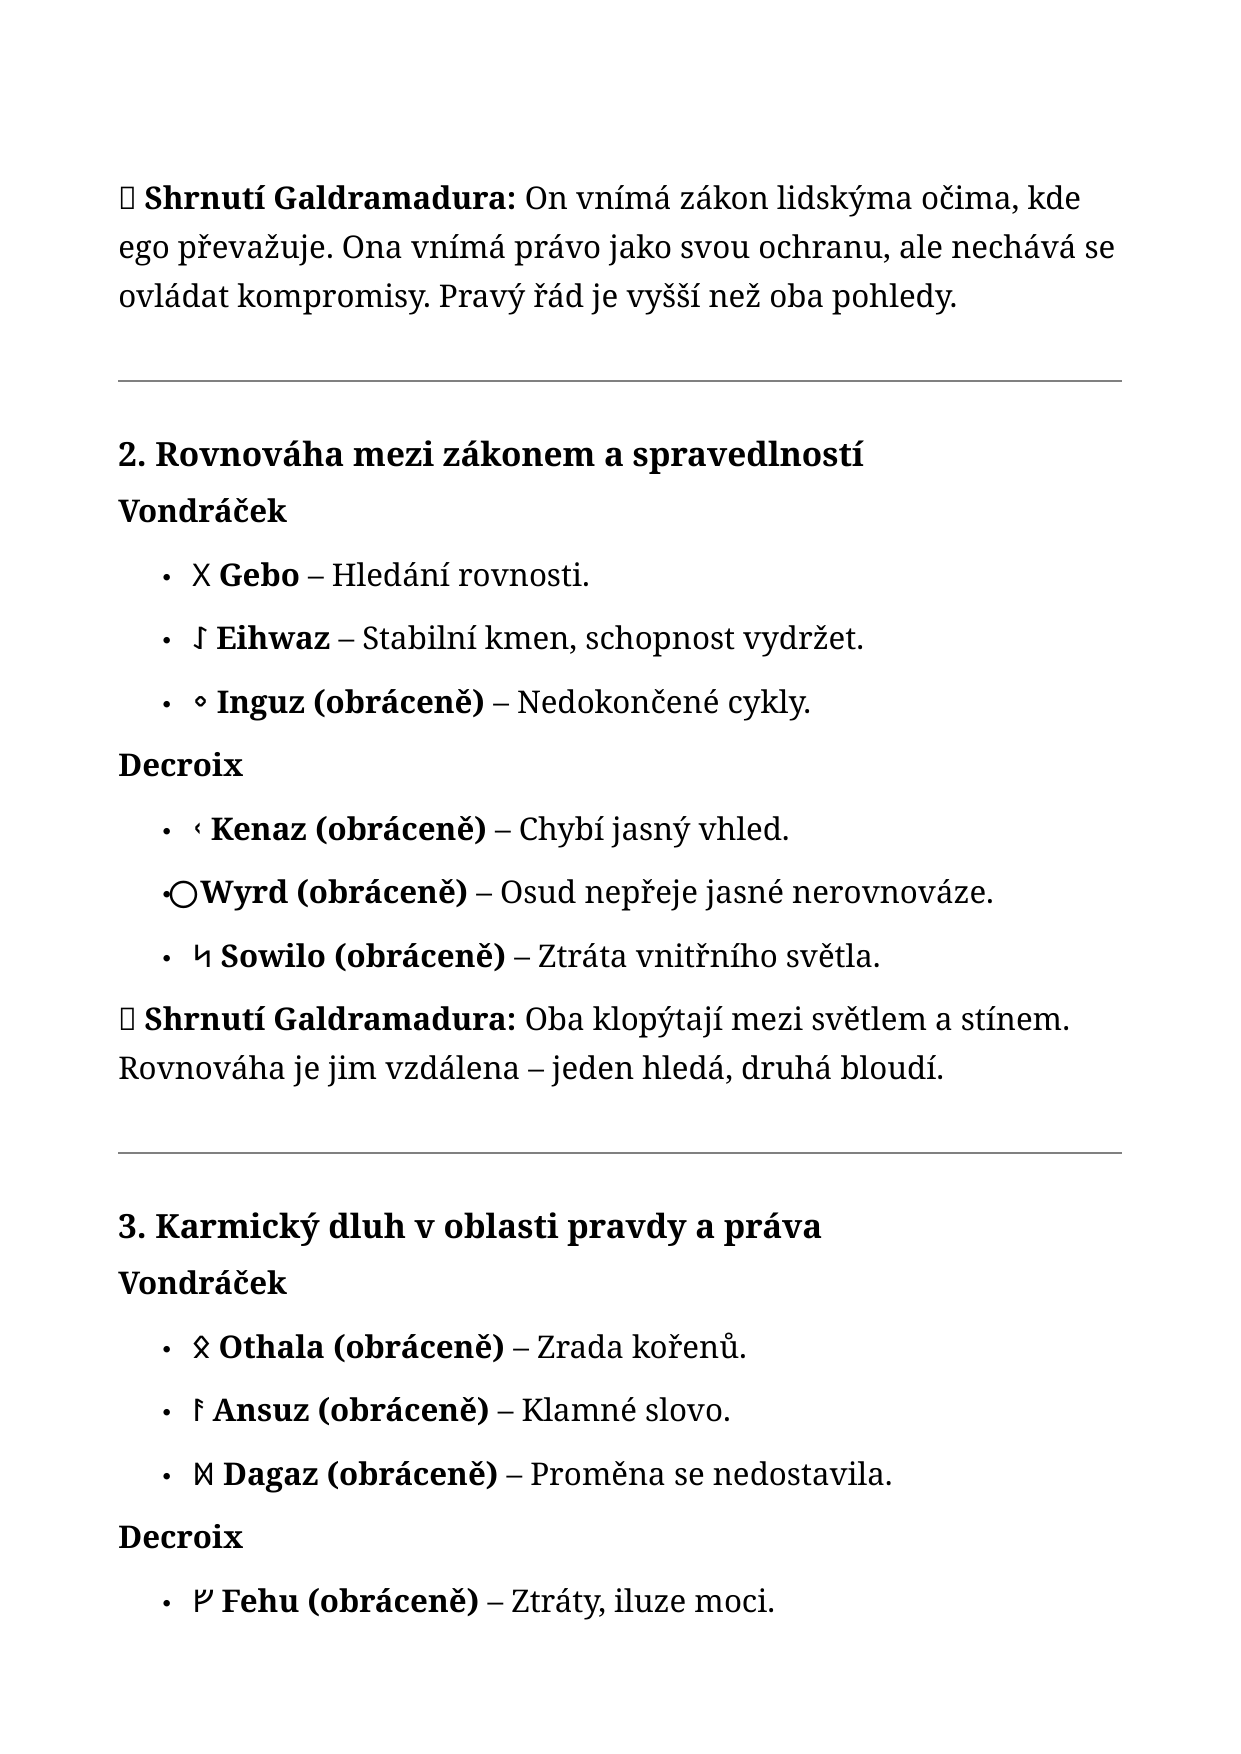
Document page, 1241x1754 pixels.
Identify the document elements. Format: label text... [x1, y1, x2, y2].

text Vondráček [118, 489, 1122, 532]
list ᚷ Gebo – Hledání rovnosti. [162, 553, 1122, 595]
text Decroix [118, 743, 1122, 786]
text 🌿 Shrnutí Galdramadura: Oba klopýtají mezi světlem a stínem. Rovnováha je jim vzdálena – jeden hledá, druhá bloudí. [118, 997, 1122, 1089]
list ᛞ Dagaz (obráceně) – Proměna se nedostavila. [162, 1452, 1122, 1494]
list ᚨ Ansuz (obráceně) – Klamné slovo. [162, 1388, 1122, 1431]
text 🌿 Shrnutí Galdramadura: On vnímá zákon lidskýma očima, kde ego převažuje. Ona vnímá právo jako svou ochranu, ale nechává se ovládat kompromisy. Pravý řád je vyšší než oba pohledy. [118, 176, 1122, 317]
subtitle 2. Rovnováha mezi zákonem a spravedlností [118, 431, 1122, 477]
list ᚠ Fehu (obráceně) – Ztráty, iluze moci. [162, 1579, 1122, 1621]
text Vondráček [118, 1261, 1122, 1304]
list ᛟ Othala (obráceně) – Zrada kořenů. [162, 1325, 1122, 1367]
list ᚲ Kenaz (obráceně) – Chybí jasný vhled. [162, 807, 1122, 849]
text Decroix [118, 1515, 1122, 1558]
subtitle 3. Karmický dluh v oblasti pravdy a práva [118, 1203, 1122, 1249]
list ⃝ Wyrd (obráceně) – Osud nepřeje jasné nerovnováze. [162, 870, 1122, 913]
list ᛇ Eihwaz – Stabilní kmen, schopnost vydržet. [162, 616, 1122, 659]
list ᛜ Inguz (obráceně) – Nedokončené cykly. [162, 680, 1122, 722]
list ᛋ Sowilo (obráceně) – Ztráta vnitřního světla. [162, 934, 1122, 976]
